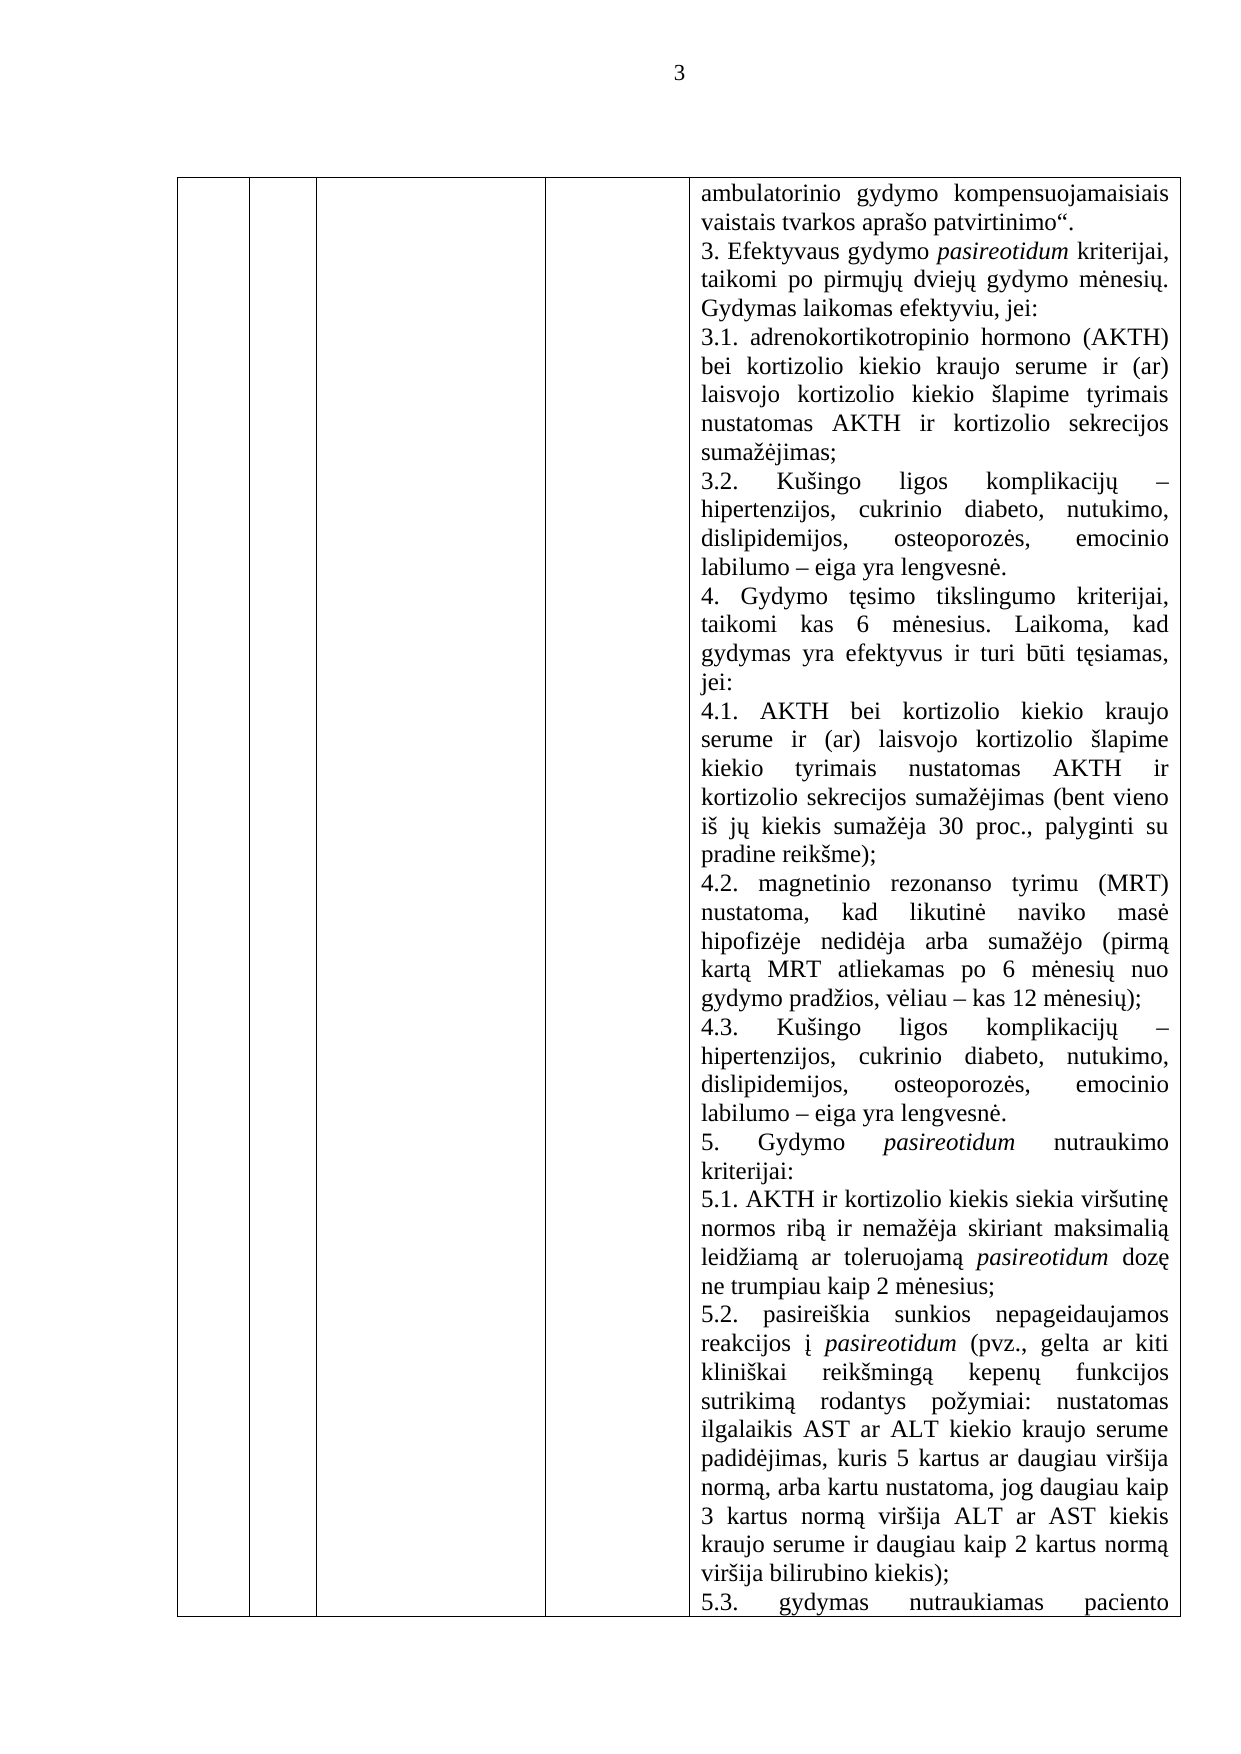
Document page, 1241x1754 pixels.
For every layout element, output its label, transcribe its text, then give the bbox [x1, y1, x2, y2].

table_cell ambulatorinio gydymo kompensuojamaisiais vaistais tvarkos aprašo patvirtinimo“. 3. Efektyvaus gydymo pasireotidum kriterijai, taikomi po pirmųjų dviejų gydymo mėnesių. Gydymas laikomas efektyviu, jei: 3.1. adrenokortikotropinio hormono (AKTH) bei kortizolio kiekio kraujo serume ir (ar) laisvojo kortizolio kiekio šlapime tyrimais nustatomas AKTH ir kortizolio sekrecijos sumažėjimas; 3.2. Kušingo ligos komplikacijų – hipertenzijos, cukrinio diabeto, nutukimo, dislipidemijos, osteoporozės, emocinio labilumo – eiga yra lengvesnė. 4. Gydymo tęsimo tikslingumo kriterijai, taikomi kas 6 mėnesius. Laikoma, kad gydymas yra efektyvus ir turi būti tęsiamas, jei: 4.1. AKTH bei kortizolio kiekio kraujo serume ir (ar) laisvojo kortizolio šlapime kiekio tyrimais nustatomas AKTH ir kortizolio sekrecijos sumažėjimas (bent vieno iš jų kiekis sumažėja 30 proc., palyginti su pradine reikšme); 4.2. magnetinio rezonanso tyrimu (MRT) nustatoma, kad likutinė naviko masė hipofizėje nedidėja arba sumažėjo (pirmą kartą MRT atliekamas po 6 mėnesių nuo gydymo pradžios, vėliau – kas 12 mėnesių); 4.3. Kušingo ligos komplikacijų – hipertenzijos, cukrinio diabeto, nutukimo, dislipidemijos, osteoporozės, emocinio labilumo – eiga yra lengvesnė. 5. Gydymo pasireotidum nutraukimo kriterijai: 5.1. AKTH ir kortizolio kiekis siekia viršutinę normos ribą ir nemažėja skiriant maksimalią leidžiamą ar toleruojamą pasireotidum dozę ne trumpiau kaip 2 mėnesius; 5.2. pasireiškia sunkios nepageidaujamos reakcijos į pasireotidum (pvz., gelta ar kiti kliniškai reikšmingą kepenų funkcijos sutrikimą rodantys požymiai: nustatomas ilgalaikis AST ar ALT kiekio kraujo serume padidėjimas, kuris 5 kartus ar daugiau viršija normą, arba kartu nustatoma, jog daugiau kaip 3 kartus normą viršija ALT ar AST kiekis kraujo serume ir daugiau kaip 2 kartus normą viršija bilirubino kiekis); 5.3. gydymas nutraukiamas paciento [690, 178, 1180, 1616]
table_cell [317, 178, 545, 1616]
table_cell [178, 178, 249, 1616]
table_cell [546, 178, 689, 1616]
table_cell [250, 178, 316, 1616]
